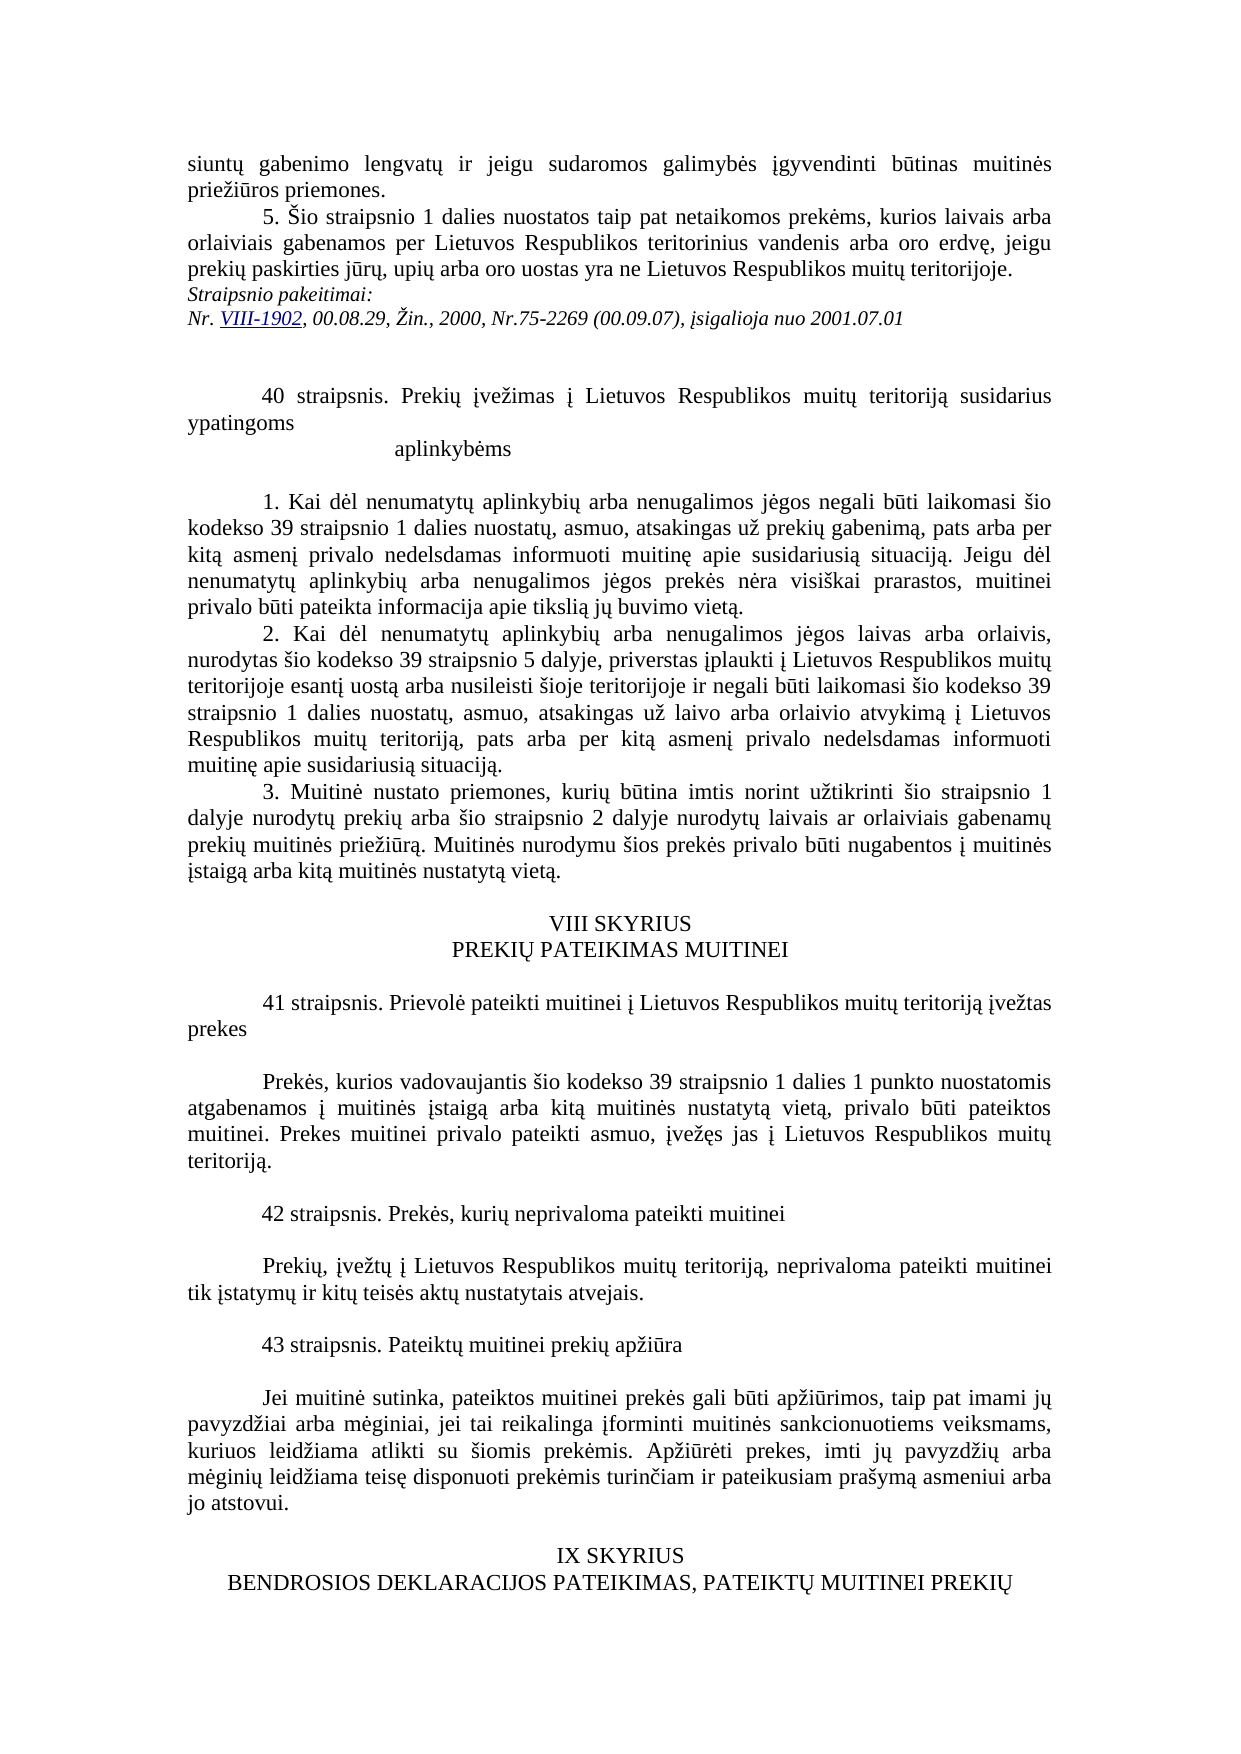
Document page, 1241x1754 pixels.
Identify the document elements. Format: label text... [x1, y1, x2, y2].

text 41 straipsnis. Prievolė pateikti muitinei į Lietuvos Respublikos muitų teritoriją įvežtas prekes [187, 989, 1053, 1041]
text PREKIŲ PATEIKIMAS MUITINEI [187, 936, 1053, 962]
text Prekės, kurios vadovaujantis šio kodekso 39 straipsnio 1 dalies 1 punkto nuostatomis atgabenamos į muitinės įstaigą arba kitą muitinės nustatytą vietą, privalo būti pateiktos muitinei. Prekes muitinei privalo pateikti asmuo, įvežęs jas į Lietuvos Respublikos muitų teritoriją. [187, 1068, 1053, 1173]
text VIII SKYRIUS [187, 910, 1053, 936]
text Prekių, įvežtų į Lietuvos Respublikos muitų teritoriją, neprivaloma pateikti muitinei tik įstatymų ir kitų teisės aktų nustatytais atvejais. [187, 1252, 1053, 1305]
text 3. Muitinė nustato priemones, kurių būtina imtis norint užtikrinti šio straipsnio 1 dalyje nurodytų prekių arba šio straipsnio 2 dalyje nurodytų laivais ar orlaiviais gabenamų prekių muitinės priežiūrą. Muitinės nurodymu šios prekės privalo būti nugabentos į muitinės įstaigą arba kitą muitinės nustatytą vietą. [187, 778, 1053, 883]
text Jei muitinė sutinka, pateiktos muitinei prekės gali būti apžiūrimos, taip pat imami jų pavyzdžiai arba mėginiai, jei tai reikalinga įforminti muitinės sankcionuotiems veiksmams, kuriuos leidžiama atlikti su šiomis prekėmis. Apžiūrėti prekes, imti jų pavyzdžių arba mėginių leidžiama teisę disponuoti prekėmis turinčiam ir pateikusiam prašymą asmeniui arba jo atstovui. [187, 1384, 1053, 1516]
text 2. Kai dėl nenumatytų aplinkybių arba nenugalimos jėgos laivas arba orlaivis, nurodytas šio kodekso 39 straipsnio 5 dalyje, priverstas įplaukti į Lietuvos Respublikos muitų teritorijoje esantį uostą arba nusileisti šioje teritorijoje ir negali būti laikomasi šio kodekso 39 straipsnio 1 dalies nuostatų, asmuo, atsakingas už laivo arba orlaivio atvykimą į Lietuvos Respublikos muitų teritoriją, pats arba per kitą asmenį privalo nedelsdamas informuoti muitinę apie susidariusią situaciją. [187, 620, 1053, 778]
text siuntų gabenimo lengvatų ir jeigu sudaromos galimybės įgyvendinti būtinas muitinės priežiūros priemones. [187, 150, 1053, 203]
text 40 straipsnis. Prekių įvežimas į Lietuvos Respublikos muitų teritoriją susidarius ypatingoms [187, 383, 1053, 435]
text IX SKYRIUS [187, 1542, 1053, 1568]
text 43 straipsnis. Pateiktų muitinei prekių apžiūra [187, 1331, 1053, 1358]
text Nr. VIII-1902, 00.08.29, Žin., 2000, Nr.75-2269 (00.09.07), įsigalioja nuo 2001.07.01 [187, 306, 1053, 330]
text Straipsnio pakeitimai: [187, 282, 1053, 306]
text aplinkybėms [187, 435, 1053, 462]
text 42 straipsnis. Prekės, kurių neprivaloma pateikti muitinei [187, 1199, 1053, 1226]
text 5. Šio straipsnio 1 dalies nuostatos taip pat netaikomos prekėms, kurios laivais arba orlaiviais gabenamos per Lietuvos Respublikos teritorinius vandenis arba oro erdvę, jeigu prekių paskirties jūrų, upių arba oro uostas yra ne Lietuvos Respublikos muitų teritorijoje. [187, 203, 1053, 282]
text 1. Kai dėl nenumatytų aplinkybių arba nenugalimos jėgos negali būti laikomasi šio kodekso 39 straipsnio 1 dalies nuostatų, asmuo, atsakingas už prekių gabenimą, pats arba per kitą asmenį privalo nedelsdamas informuoti muitinę apie susidariusią situaciją. Jeigu dėl nenumatytų aplinkybių arba nenugalimos jėgos prekės nėra visiškai prarastos, muitinei privalo būti pateikta informacija apie tikslią jų buvimo vietą. [187, 488, 1053, 620]
text BENDROSIOS DEKLARACIJOS PATEIKIMAS, PATEIKTŲ MUITINEI PREKIŲ [187, 1568, 1053, 1595]
